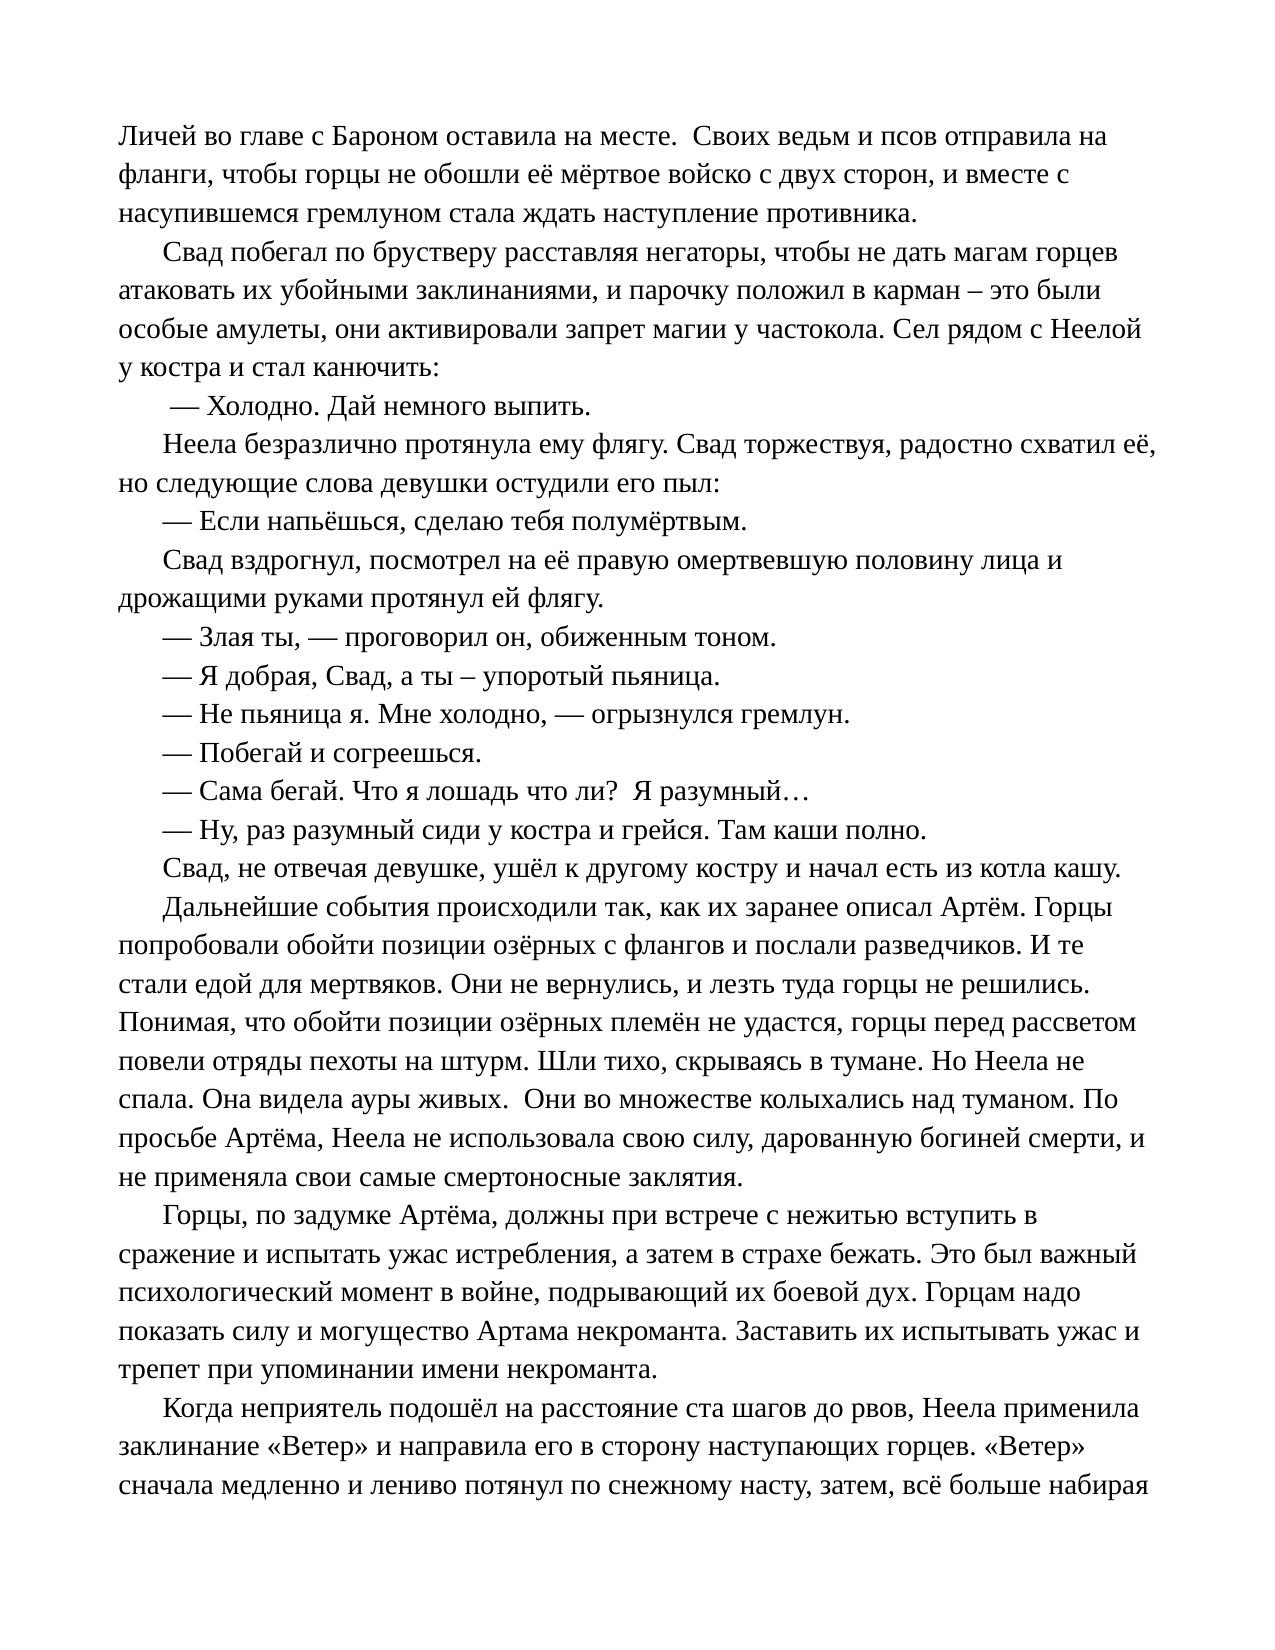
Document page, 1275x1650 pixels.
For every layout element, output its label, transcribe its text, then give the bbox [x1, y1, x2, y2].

text Свад, не отвечая девушке, ушёл к другому костру и начал есть из котла кашу. [118, 850, 1157, 884]
text Горцы, по задумке Артёма, должны при встрече с нежитью вступить в сражение и испытать ужас истребления, а затем в страхе бежать. Это был важный психологический момент в войне, подрывающий их боевой дух. Горцам надо показать силу и могущество Артама некроманта. Заставить их испытывать ужас и трепет при упоминании имени некроманта. [118, 1197, 1157, 1385]
text — Сама бегай. Что я лошадь что ли? Я разумный… [118, 773, 1157, 807]
text — Злая ты, — проговорил он, обиженным тоном. [118, 619, 1157, 653]
text Неела безразлично протянула ему флягу. Свад торжествуя, радостно схватил её, но следующие слова девушки остудили его пыл: [118, 426, 1157, 498]
text Дальнейшие события происходили так, как их заранее описал Артём. Горцы попробовали обойти позиции озёрных с флангов и послали разведчиков. И те стали едой для мертвяков. Они не вернулись, и лезть туда горцы не решились. Понимая, что обойти позиции озёрных племён не удастся, горцы перед рассветом повели отряды пехоты на штурм. Шли тихо, скрываясь в тумане. Но Неела не спала. Она видела ауры живых. Они во множестве колыхались над туманом. По просьбе Артёма, Неела не использовала свою силу, дарованную богиней смерти, и не применяла свои самые смертоносные заклятия. [118, 889, 1157, 1192]
text — Если напьёшься, сделаю тебя полумёртвым. [118, 503, 1157, 537]
text Когда неприятель подошёл на расстояние ста шагов до рвов, Неела применила заклинание «Ветер» и направила его в сторону наступающих горцев. «Ветер» сначала медленно и лениво потянул по снежному насту, затем, всё больше набирая [118, 1390, 1157, 1501]
text Личей во главе с Бароном оставила на месте. Своих ведьм и псов отправила на фланги, чтобы горцы не обошли её мёртвое войско с двух сторон, и вместе с насупившемся гремлуном стала ждать наступление противника. [118, 118, 1157, 229]
text — Я добрая, Свад, а ты – упоротый пьяница. [118, 658, 1157, 691]
text — Ну, раз разумный сиди у костра и грейся. Там каши полно. [118, 812, 1157, 845]
text Свад побегал по брустверу расставляя негаторы, чтобы не дать магам горцев атаковать их убойными заклинаниями, и парочку положил в карман – это были особые амулеты, они активировали запрет магии у частокола. Сел рядом с Неелой у костра и стал канючить: [118, 234, 1157, 383]
text — Побегай и согреешься. [118, 735, 1157, 768]
text — Холодно. Дай немного выпить. [118, 388, 1157, 421]
text Свад вздрогнул, посмотрел на её правую омертвевшую половину лица и дрожащими руками протянул ей флягу. [118, 542, 1157, 614]
text — Не пьяница я. Мне холодно, — огрызнулся гремлун. [118, 696, 1157, 730]
